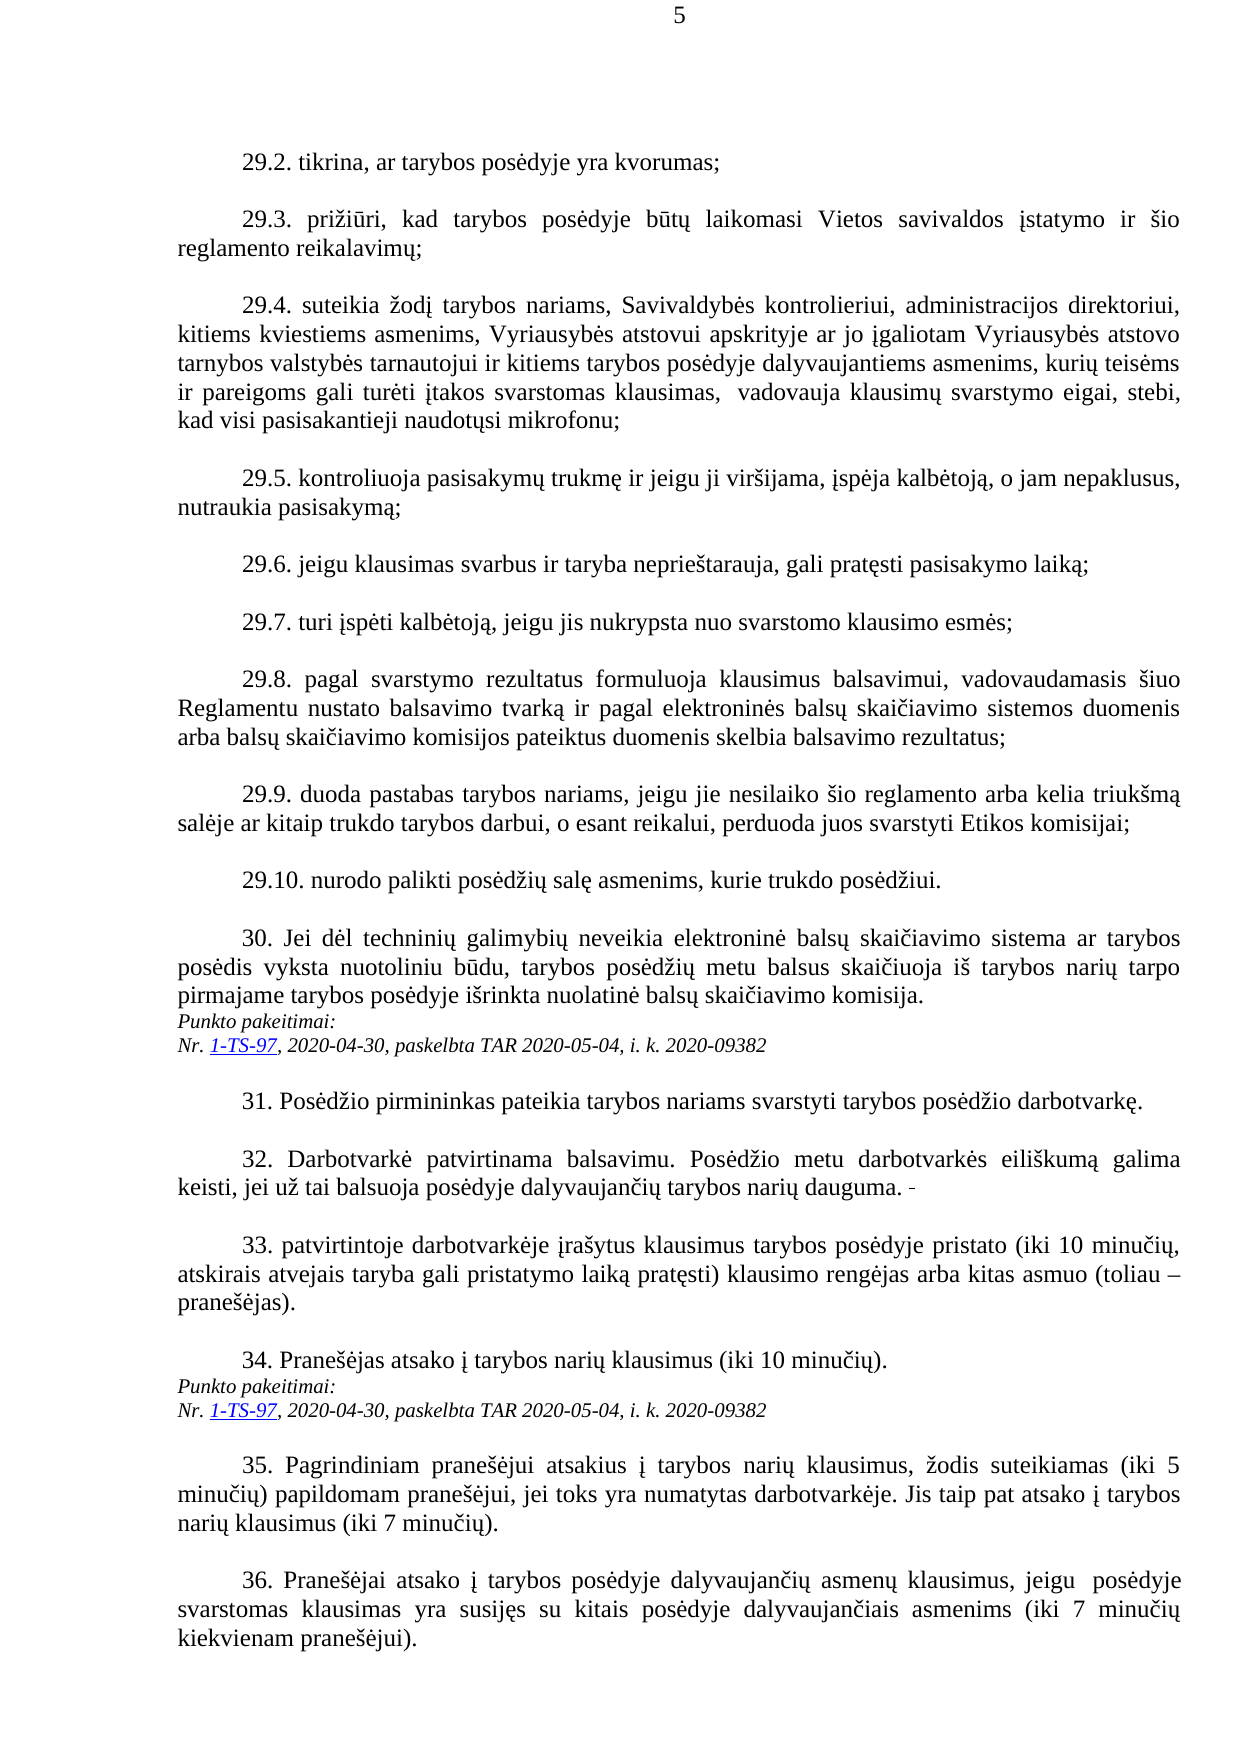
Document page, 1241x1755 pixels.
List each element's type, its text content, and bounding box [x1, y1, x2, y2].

text 29.3. prižiūri, kad tarybos posėdyje būtų laikomasi Vietos savivaldos įstatymo ir šio reglamento reikalavimų; [177, 204, 1181, 262]
text Nr. 1-TS-97, 2020-04-30, paskelbta TAR 2020-05-04, i. k. 2020-09382 [177, 1398, 1181, 1422]
text 29.7. turi įspėti kalbėtoją, jeigu jis nukrypsta nuo svarstomo klausimo esmės; [177, 607, 1181, 636]
text 29.4. suteikia žodį tarybos nariams, Savivaldybės kontrolieriui, administracijos direktoriui, kitiems kviestiems asmenims, Vyriausybės atstovui apskrityje ar jo įgaliotam Vyriausybės atstovo tarnybos valstybės tarnautojui ir kitiems tarybos posėdyje dalyvaujantiems asmenims, kurių teisėms ir pareigoms gali turėti įtakos svarstomas klausimas, vadovauja klausimų svarstymo eigai, stebi, kad visi pasisakantieji naudotųsi mikrofonu; [177, 291, 1181, 434]
text 34. Pranešėjas atsako į tarybos narių klausimus (iki 10 minučių). [177, 1345, 1181, 1374]
text Punkto pakeitimai: [177, 1009, 1181, 1033]
text 29.9. duoda pastabas tarybos nariams, jeigu jie nesilaiko šio reglamento arba kelia triukšmą salėje ar kitaip trukdo tarybos darbui, o esant reikalui, perduoda juos svarstyti Etikos komisijai; [177, 779, 1181, 837]
text 29.10. nurodo palikti posėdžių salę asmenims, kurie trukdo posėdžiui. [177, 866, 1181, 894]
text Nr. 1-TS-97, 2020-04-30, paskelbta TAR 2020-05-04, i. k. 2020-09382 [177, 1033, 1181, 1057]
text 31. Posėdžio pirmininkas pateikia tarybos nariams svarstyti tarybos posėdžio darbotvarkę. [177, 1086, 1181, 1115]
text 32. Darbotvarkė patvirtinama balsavimu. Posėdžio metu darbotvarkės eiliškumą galima keisti, jei už tai balsuoja posėdyje dalyvaujančių tarybos narių dauguma. [177, 1144, 1181, 1201]
text 30. Jei dėl techninių galimybių neveikia elektroninė balsų skaičiavimo sistema ar tarybos posėdis vyksta nuotoliniu būdu, tarybos posėdžių metu balsus skaičiuoja iš tarybos narių tarpo pirmajame tarybos posėdyje išrinkta nuolatinė balsų skaičiavimo komisija. [177, 923, 1181, 1009]
text 29.2. tikrina, ar tarybos posėdyje yra kvorumas; [177, 147, 1181, 176]
text 29.5. kontroliuoja pasisakymų trukmę ir jeigu ji viršijama, įspėja kalbėtoją, o jam nepaklusus, nutraukia pasisakymą; [177, 463, 1181, 521]
text Punkto pakeitimai: [177, 1374, 1181, 1398]
text 33. patvirtintoje darbotvarkėje įrašytus klausimus tarybos posėdyje pristato (iki 10 minučių, atskirais atvejais taryba gali pristatymo laiką pratęsti) klausimo rengėjas arba kitas asmuo (toliau – pranešėjas). [177, 1230, 1181, 1316]
text 29.8. pagal svarstymo rezultatus formuluoja klausimus balsavimui, vadovaudamasis šiuo Reglamentu nustato balsavimo tvarką ir pagal elektroninės balsų skaičiavimo sistemos duomenis arba balsų skaičiavimo komisijos pateiktus duomenis skelbia balsavimo rezultatus; [177, 664, 1181, 751]
text 29.6. jeigu klausimas svarbus ir taryba neprieštarauja, gali pratęsti pasisakymo laiką; [177, 549, 1181, 578]
text 36. Pranešėjai atsako į tarybos posėdyje dalyvaujančių asmenų klausimus, jeigu posėdyje svarstomas klausimas yra susijęs su kitais posėdyje dalyvaujančiais asmenims (iki 7 minučių kiekvienam pranešėjui). [177, 1566, 1181, 1652]
text 35. Pagrindiniam pranešėjui atsakius į tarybos narių klausimus, žodis suteikiamas (iki 5 minučių) papildomam pranešėjui, jei toks yra numatytas darbotvarkėje. Jis taip pat atsako į tarybos narių klausimus (iki 7 minučių). [177, 1451, 1181, 1537]
